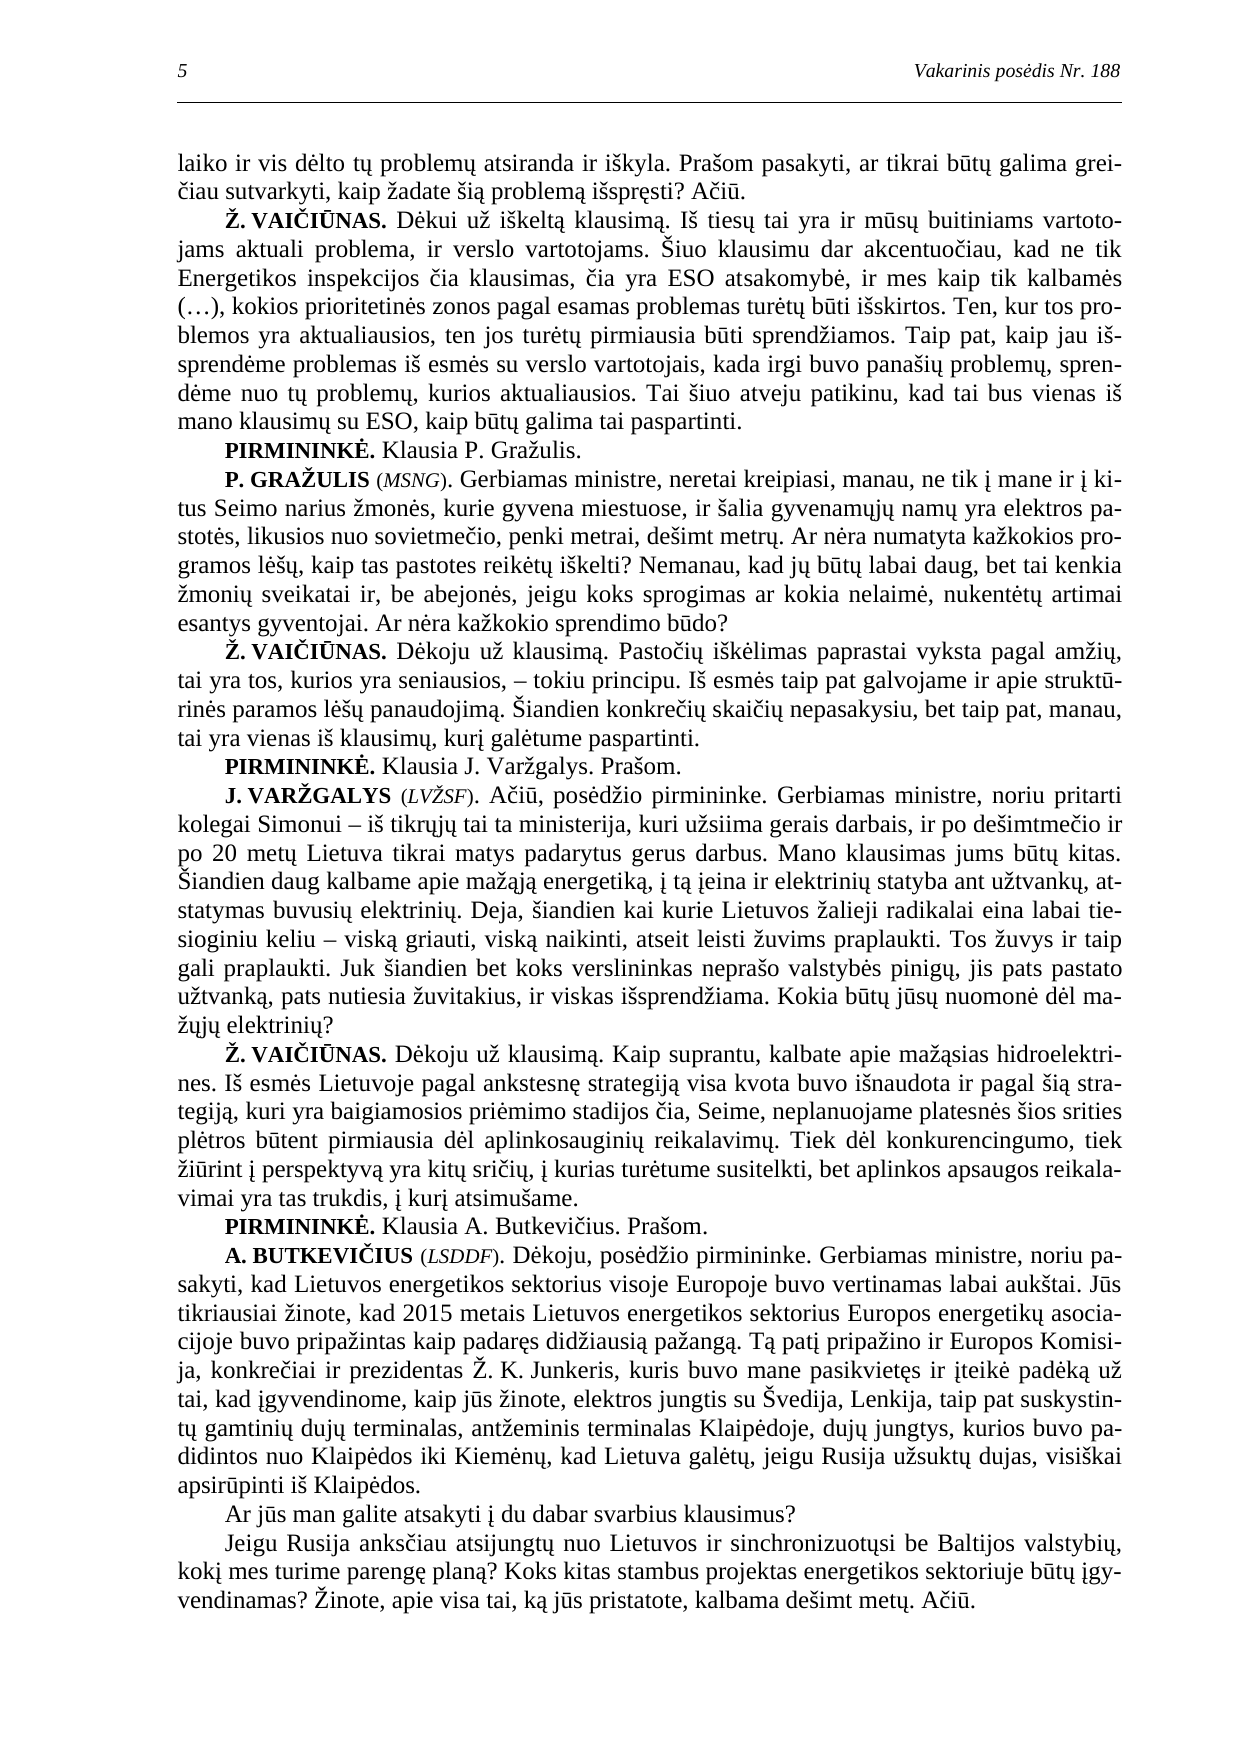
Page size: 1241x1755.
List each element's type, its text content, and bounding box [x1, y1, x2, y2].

text P. GRAŽULIS (MSNG). Ger­bia­mas mi­nist­re, ne­re­tai krei­pia­si, ma­nau, ne tik į ma­ne ir į ki­tus Sei­mo na­rius žmo­nės, ku­rie gy­ve­na mies­tuo­se, ir ša­lia gy­ve­na­mų­jų na­mų yra elek­tros pa­sto­tės, li­ku­sios nuo so­viet­me­čio, pen­ki met­rai, de­šimt met­rų. Ar nė­ra nu­ma­ty­ta kaž­ko­kios pro­gra­mos lė­šų, kaip tas pa­sto­tes rei­kė­tų iš­kel­ti? Ne­ma­nau, kad jų bū­tų la­bai daug, bet tai ken­kia žmo­nių svei­ka­tai ir, be abe­jo­nės, jei­gu koks spro­gi­mas ar ko­kia ne­lai­mė, nu­ken­tė­tų ar­ti­mai esan­tys gy­ven­to­jai. Ar nė­ra kaž­ko­kio spren­di­mo bū­do? [177, 464, 1122, 636]
text Ar jūs man ga­li­te at­sa­ky­ti į du da­bar svar­bius klau­si­mus? [177, 1499, 1122, 1528]
text Jei­gu Ru­si­ja anks­čiau at­si­jung­tų nuo Lie­tu­vos ir sin­chro­ni­zuo­tų­si be Bal­ti­jos vals­ty­bių, ko­kį mes tu­ri­me pa­ren­gę pla­ną? Koks ki­tas stam­bus pro­jek­tas ener­ge­ti­kos sek­to­riu­je bū­tų įgy­ven­di­na­mas? Ži­no­te, apie vi­sa tai, ką jūs pri­sta­to­te, kal­ba­ma de­šimt me­tų. Ačiū. [177, 1528, 1122, 1614]
text Ž. VAIČIŪNAS. Dė­ko­ju už klau­si­mą. Pa­sto­čių iš­kė­li­mas pa­pras­tai vyks­ta pa­gal am­žių, tai yra tos, ku­rios yra se­niau­sios, – to­kiu prin­ci­pu. Iš es­mės taip pat gal­vo­ja­me ir apie struk­tū­ri­nės pa­ra­mos lė­šų pa­nau­do­ji­mą. Šian­dien kon­kre­čių skai­čių ne­pa­sa­ky­siu, bet taip pat, ma­nau, tai yra vie­nas iš klau­si­mų, ku­rį ga­lė­tu­me pa­spar­tin­ti. [177, 636, 1122, 751]
text PIRMININKĖ. Klau­sia P. Gra­žu­lis. [177, 435, 1122, 464]
text J. VARŽGALYS (LVŽSF). Ačiū, po­sė­džio pir­mi­nin­ke. Ger­bia­mas mi­nist­re, no­riu pritarti ko­le­gai Si­mo­nui – iš tik­rų­jų tai ta mi­nis­te­ri­ja, ku­ri už­si­i­ma ge­rais dar­bais, ir po de­šimt­me­čio ir po 20 me­tų Lie­tu­va tik­rai ma­tys pa­da­ry­tus ge­rus dar­bus. Ma­no klau­si­mas jums bū­tų ki­tas. Šian­dien daug kal­ba­me apie ma­žą­ją ener­ge­ti­ką, į tą įei­na ir elek­tri­nių sta­ty­ba ant už­tvan­kų, at­sta­ty­mas bu­vu­sių elek­tri­nių. De­ja, šian­dien kai ku­rie Lie­tu­vos ža­lie­ji ra­di­ka­lai ei­na la­bai tie­sio­gi­niu ke­liu – vis­ką griau­ti, vis­ką nai­kin­ti, at­seit leis­ti žu­vims pra­plauk­ti. Tos žu­vys ir taip ga­li pra­plauk­ti. Juk šian­dien bet koks ver­sli­nin­kas ne­pra­šo vals­ty­bės pi­ni­gų, jis pats pa­sta­to už­tvan­ką, pats nu­tie­sia žu­vi­ta­kius, ir vis­kas iš­spren­džia­ma. Ko­kia bū­tų jū­sų nuo­mo­nė dėl ma­žų­jų elek­tri­nių? [177, 780, 1122, 1039]
text PIRMININKĖ. Klau­sia J. Varž­ga­lys. Pra­šom. [177, 751, 1122, 780]
text lai­ko ir vis dėl­to tų pro­ble­mų at­si­ran­da ir iš­ky­la. Pra­šom pa­sa­ky­ti, ar tik­rai bū­tų ga­li­ma grei­čiau su­tvar­ky­ti, kaip ža­da­te šią pro­ble­mą iš­spręs­ti? Ačiū. [177, 148, 1122, 205]
text Ž. VAIČIŪNAS. Dė­kui už iš­kel­tą klau­si­mą. Iš tie­sų tai yra ir mū­sų bui­ti­niams var­to­to­jams ak­tu­a­li pro­ble­ma, ir ver­slo var­to­to­jams. Šiuo klau­si­mu dar ak­cen­tuo­čiau, kad ne tik Ener­ge­ti­kos ins­pek­ci­jos čia klau­si­mas, čia yra ESO at­sa­ko­my­bė, ir mes kaip tik kal­ba­mės (…), ko­kios pri­ori­te­ti­nės zo­nos pa­gal esa­mas pro­ble­mas tu­rė­tų bū­ti iš­skir­tos. Ten, kur tos pro­ble­mos yra ak­tu­a­liau­sios, ten jos tu­rė­tų pir­miau­sia bū­ti spren­džia­mos. Taip pat, kaip jau iš­spren­dė­me pro­ble­mas iš es­mės su ver­slo var­to­to­jais, ka­da ir­gi bu­vo pa­na­šių pro­ble­mų, spren­dė­me nuo tų pro­ble­mų, ku­rios ak­tu­a­liau­sios. Tai šiuo at­ve­ju pa­ti­ki­nu, kad tai bus vie­nas iš ma­no klau­si­mų su ESO, kaip bū­tų ga­li­ma tai pa­spar­tin­ti. [177, 205, 1122, 435]
text PIRMININKĖ. Klau­sia A. But­ke­vi­čius. Pra­šom. [177, 1211, 1122, 1240]
text Ž. VAIČIŪNAS. Dė­ko­ju už klau­si­mą. Kaip su­pran­tu, kal­ba­te apie ma­žą­sias hid­ro­e­lek­tri­nes. Iš es­mės Lie­tu­vo­je pa­gal anks­tes­nę stra­te­gi­ją vi­sa kvo­ta bu­vo iš­nau­do­ta ir pa­gal šią stra­te­gi­ją, ku­ri yra bai­gia­mo­sios pri­ėmi­mo sta­di­jos čia, Sei­me, ne­pla­nuo­ja­me pla­tes­nės šios sri­ties plėt­ros bū­tent pir­miau­sia dėl ap­lin­ko­sau­gi­nių rei­ka­la­vi­mų. Tiek dėl kon­ku­ren­cin­gu­mo, tiek žiū­rint į per­spek­ty­vą yra ki­tų sri­čių, į ku­rias tu­rė­tu­me su­si­telk­ti, bet ap­lin­kos ap­sau­gos rei­ka­la­vi­mai yra tas truk­dis, į ku­rį at­si­mu­ša­me. [177, 1039, 1122, 1211]
text A. BUTKEVIČIUS (LSDDF). Dė­ko­ju, po­sė­džio pir­mi­nin­ke. Ger­bia­mas mi­nist­re, no­riu pa­sa­ky­ti, kad Lie­tu­vos ener­ge­ti­kos sek­to­rius vi­so­je Eu­ro­po­je bu­vo ver­ti­na­mas la­bai aukš­tai. Jūs tik­riau­siai ži­no­te, kad 2015 me­tais Lie­tu­vos ener­ge­ti­kos sek­to­rius Eu­ro­pos ener­ge­ti­kų aso­cia­ci­jo­je bu­vo pri­pa­žin­tas kaip pa­da­ręs di­džiau­sią pa­žan­gą. Tą pa­tį pri­pa­ži­no ir Eu­ro­pos Ko­mi­si­ja, kon­kre­čiai ir pre­zi­den­tas Ž. K. Jun­ke­ris, ku­ris bu­vo ma­ne pa­si­kvie­tęs ir įtei­kė pa­dė­ką už tai, kad įgy­ven­di­no­me, kaip jūs ži­no­te, elek­tros jung­tis su Šve­di­ja, Len­ki­ja, taip pat su­skys­tin­tų gam­ti­nių du­jų ter­mi­na­las, ant­že­mi­nis ter­mi­na­las Klai­pė­do­je, du­jų jung­tys, ku­rios bu­vo pa­di­din­tos nuo Klai­pė­dos iki Kie­mė­nų, kad Lie­tu­va ga­lė­tų, jei­gu Ru­si­ja už­suk­tų du­jas, vi­siš­kai ap­si­rū­pin­ti iš Klai­pė­dos. [177, 1240, 1122, 1499]
